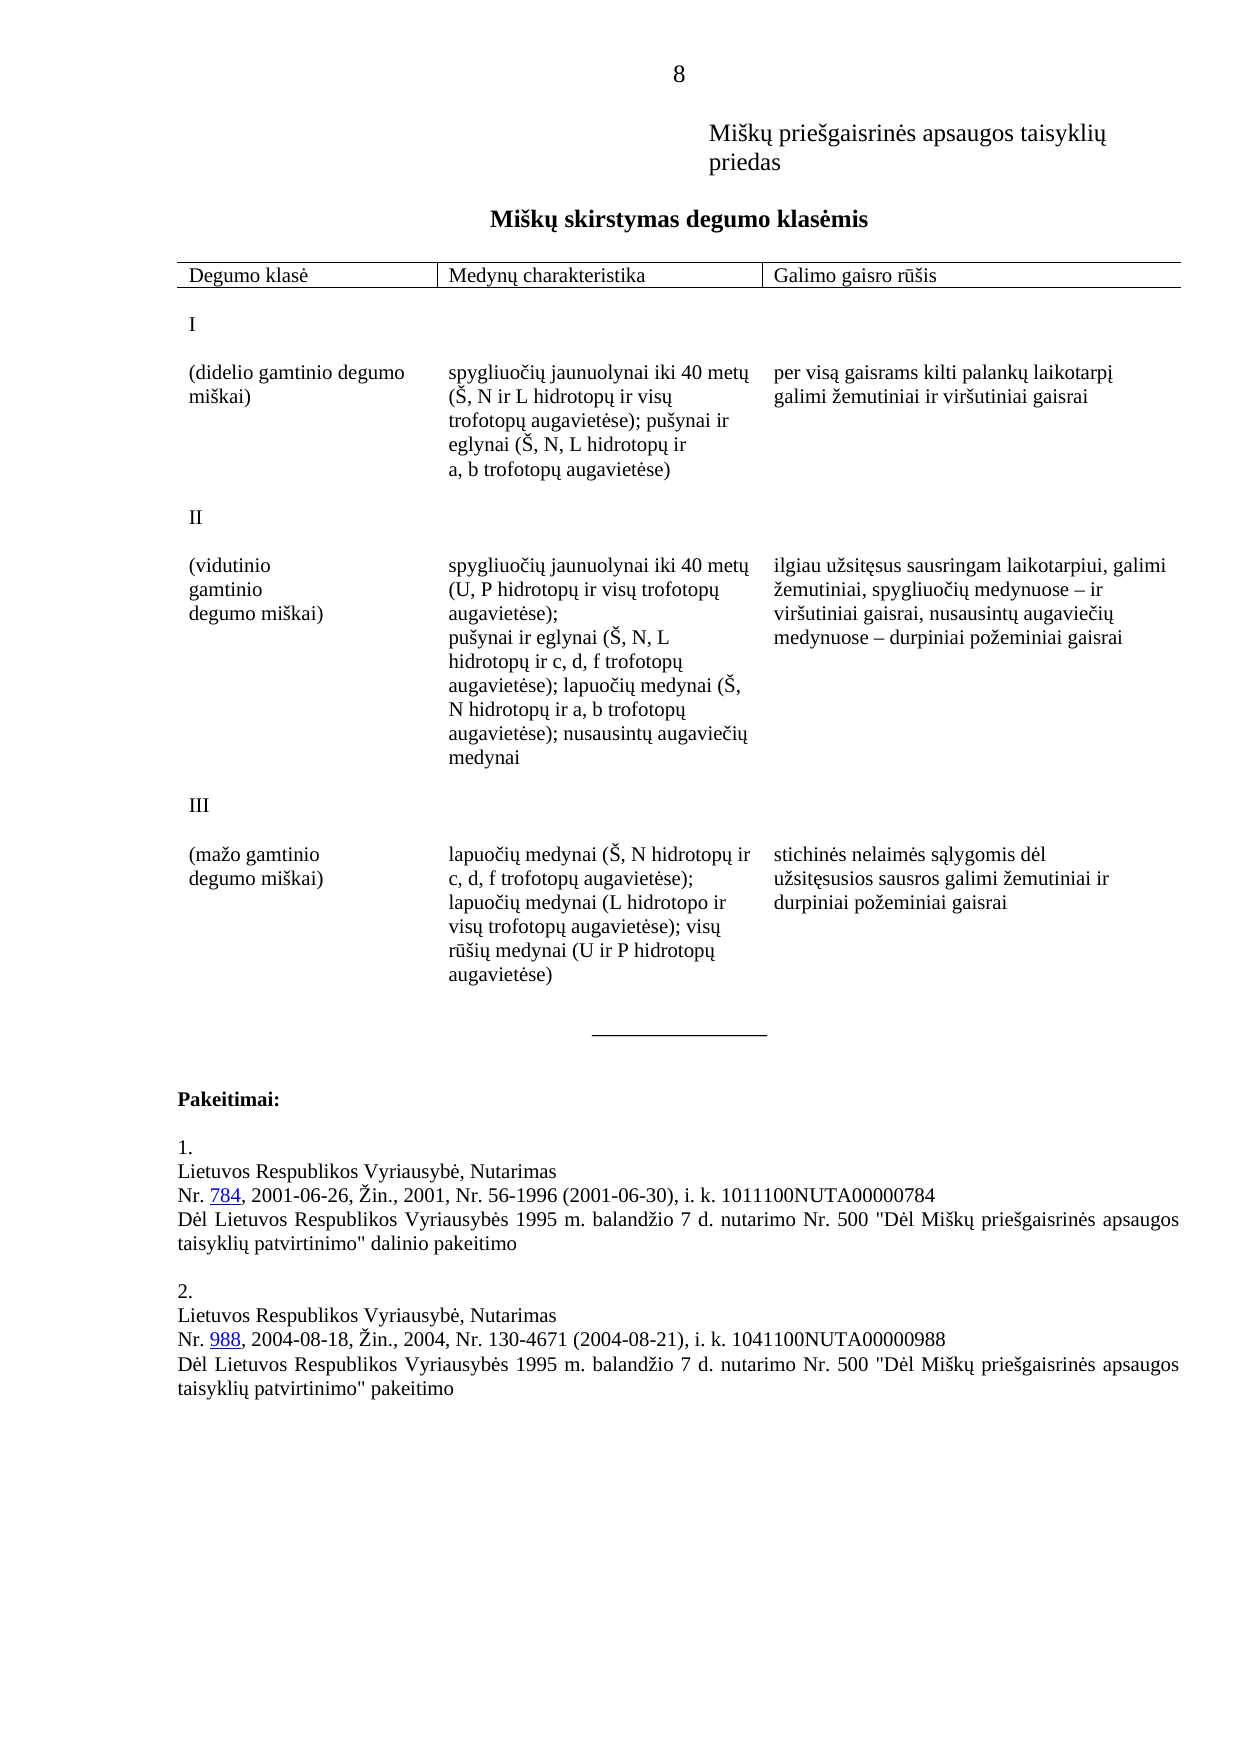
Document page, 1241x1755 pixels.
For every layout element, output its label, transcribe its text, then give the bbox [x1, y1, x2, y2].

table_cell spygliuočių jaunuolynai iki 40 metų (Š, N ir L hidrotopų ir visų trofotopų augavietėse); pušynai ir eglynai (Š, N, L hidrotopų ir a, b trofotopų augavietėse) [437, 360, 762, 481]
table_cell spygliuočių jaunuolynai iki 40 metų (U, P hidrotopų ir visų trofotopų augavietėse); pušynai ir eglynai (Š, N, L hidrotopų ir c, d, f trofotopų augavietėse); lapuočių medynai (Š, N hidrotopų ir a, b trofotopų augavietėse); nusausintų augaviečių medynai [437, 553, 762, 769]
table_cell [437, 769, 762, 793]
table_cell [763, 481, 1181, 504]
table_cell [763, 312, 1181, 336]
table_cell I [177, 312, 437, 336]
text Nr. 784, 2001-06-26, Žin., 2001, Nr. 56-1996 (2001-06-30), i. k. 1011100NUTA00000784 [177, 1183, 1181, 1207]
table_cell (mažo gamtinio degumo miškai) [177, 841, 437, 986]
text 2. [177, 1279, 1181, 1303]
table_cell (didelio gamtinio degumo miškai) [177, 360, 437, 481]
table_cell [437, 312, 762, 336]
text Miškų skirstymas degumo klasėmis [177, 204, 1181, 233]
text Lietuvos Respublikos Vyriausybė, Nutarimas [177, 1159, 1181, 1183]
table_cell [177, 481, 437, 504]
table_cell [177, 288, 437, 312]
text Dėl Lietuvos Respublikos Vyriausybės 1995 m. balandžio 7 d. nutarimo Nr. 500 "Dėl Miškų priešgaisrinės apsaugos taisyklių patvirtinimo" pakeitimo [177, 1351, 1181, 1399]
table_cell [763, 986, 1181, 1010]
table_cell [437, 336, 762, 360]
table_cell [437, 986, 762, 1010]
table_cell III [177, 793, 437, 817]
table_cell [763, 505, 1181, 529]
text 1. [177, 1135, 1181, 1159]
table_cell [177, 769, 437, 793]
table_cell [763, 336, 1181, 360]
table_cell [763, 529, 1181, 553]
text Dėl Lietuvos Respublikos Vyriausybės 1995 m. balandžio 7 d. nutarimo Nr. 500 "Dėl Miškų priešgaisrinės apsaugos taisyklių patvirtinimo" dalinio pakeitimo [177, 1207, 1181, 1255]
table_cell [437, 818, 762, 841]
table_cell [763, 793, 1181, 817]
table_cell [437, 288, 762, 312]
table_cell (vidutinio gamtinio degumo miškai) [177, 553, 437, 769]
table_cell II [177, 505, 437, 529]
text Lietuvos Respublikos Vyriausybė, Nutarimas [177, 1303, 1181, 1327]
table_cell [177, 818, 437, 841]
table_cell [437, 481, 762, 504]
table_cell [437, 793, 762, 817]
table_cell lapuočių medynai (Š, N hidrotopų ir c, d, f trofotopų augavietėse); lapuočių medynai (L hidrotopo ir visų trofotopų augavietėse); visų rūšių medynai (U ir P hidrotopų augavietėse) [437, 841, 762, 986]
table_header Degumo klasė [177, 263, 437, 287]
table_cell [437, 529, 762, 553]
table_cell [763, 818, 1181, 841]
table_cell [437, 505, 762, 529]
table_cell [177, 336, 437, 360]
table_cell [763, 288, 1181, 312]
table_cell [177, 529, 437, 553]
table_cell [177, 986, 437, 1010]
table_header Medynų charakteristika [438, 263, 762, 287]
table_cell ilgiau užsitęsus sausringam laikotarpiui, galimi žemutiniai, spygliuočių medynuose – ir viršutiniai gaisrai, nusausintų augaviečių medynuose – durpiniai požeminiai gaisrai [763, 553, 1181, 769]
text priedas [177, 147, 1181, 176]
text Pakeitimai: [177, 1087, 1181, 1111]
table_cell per visą gaisrams kilti palankų laikotarpį galimi žemutiniai ir viršutiniai gaisrai [763, 360, 1181, 481]
text ______________ [177, 1010, 1181, 1039]
table_header Galimo gaisro rūšis [763, 263, 1181, 287]
text Nr. 988, 2004-08-18, Žin., 2004, Nr. 130-4671 (2004-08-21), i. k. 1041100NUTA00000988 [177, 1327, 1181, 1351]
table_cell [763, 769, 1181, 793]
text Miškų priešgaisrinės apsaugos taisyklių [709, 118, 1181, 147]
table_cell stichinės nelaimės sąlygomis dėl užsitęsusios sausros galimi žemutiniai ir durpiniai požeminiai gaisrai [763, 841, 1181, 986]
